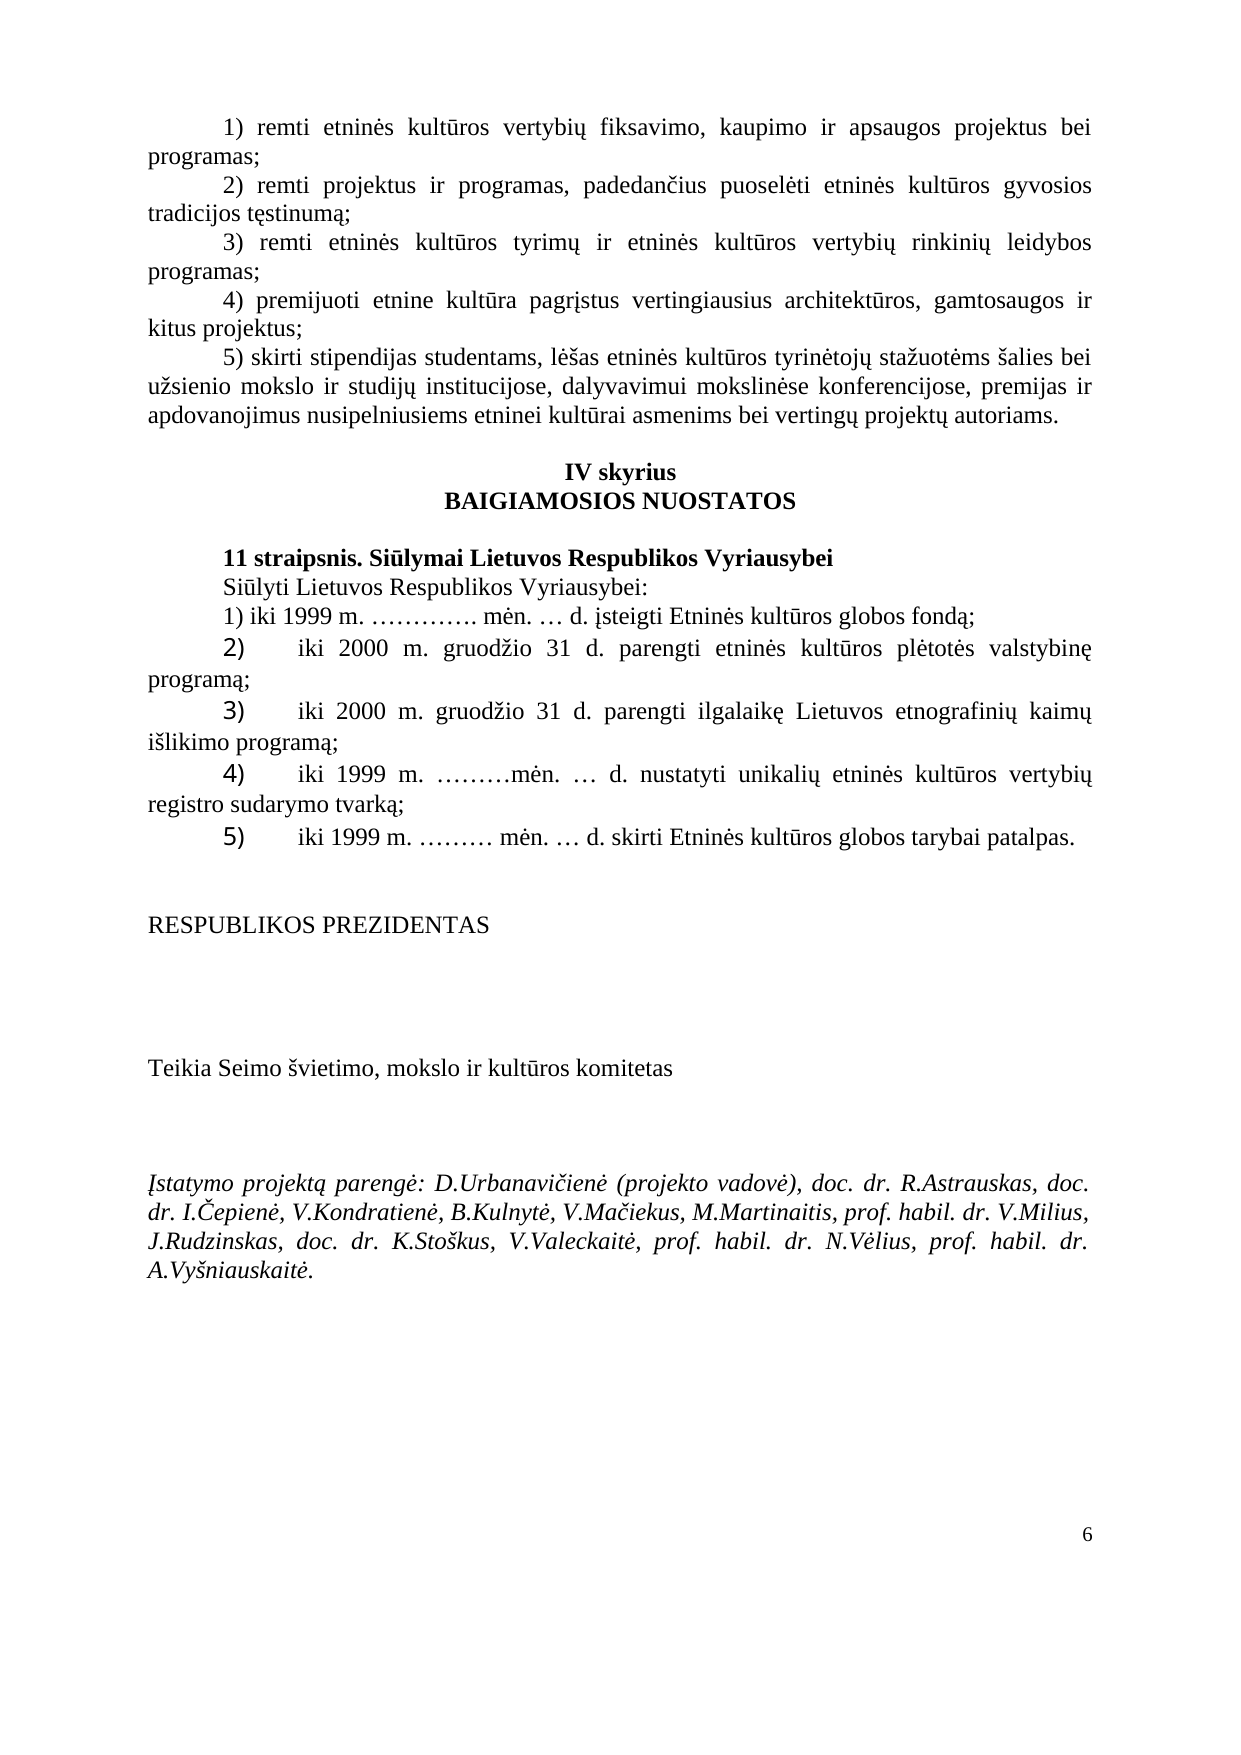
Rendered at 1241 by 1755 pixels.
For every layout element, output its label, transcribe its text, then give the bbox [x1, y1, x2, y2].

text 2) remti projektus ir programas, padedančius puoselėti etninės kultūros gyvosios tradicijos tęstinumą; [148, 170, 1093, 227]
text 2) iki 2000 m. gruodžio 31 d. parengti etninės kultūros plėtotės valstybinę programą; [148, 630, 1093, 692]
text 11 straipsnis. Siūlymai Lietuvos Respublikos Vyriausybei [148, 543, 1093, 572]
text 4) iki 1999 m. ………mėn. … d. nustatyti unikalių etninės kultūros vertybių registro sudarymo tvarką; [148, 755, 1093, 818]
text Įstatymo projektą parengė: D.Urbanavičienė (projekto vadovė), doc. dr. R.Astrauskas, doc. dr. I.Čepienė, V.Kondratienė, B.Kulnytė, V.Mačiekus, M.Martinaitis, prof. habil. dr. V.Milius, J.Rudzinskas, doc. dr. K.Stoškus, V.Valeckaitė, prof. habil. dr. N.Vėlius, prof. habil. dr. A.Vyšniauskaitė. [148, 1168, 1093, 1283]
text 1) iki 1999 m. …………. mėn. … d. įsteigti Etninės kultūros globos fondą; [148, 601, 1093, 630]
text 5) skirti stipendijas studentams, lėšas etninės kultūros tyrinėtojų stažuotėms šalies bei užsienio mokslo ir studijų institucijose, dalyvavimui mokslinėse konferencijose, premijas ir apdovanojimus nusipelniusiems etninei kultūrai asmenims bei vertingų projektų autoriams. [148, 342, 1093, 428]
text 1) remti etninės kultūros vertybių fiksavimo, kaupimo ir apsaugos projektus bei programas; [148, 112, 1093, 170]
text 5) iki 1999 m. ……… mėn. … d. skirti Etninės kultūros globos tarybai patalpas. [148, 818, 1093, 852]
text 4) premijuoti etnine kultūra pagrįstus vertingiausius architektūros, gamtosaugos ir kitus projektus; [148, 285, 1093, 342]
text IV skyrius [148, 457, 1093, 486]
text 3) remti etninės kultūros tyrimų ir etninės kultūros vertybių rinkinių leidybos programas; [148, 227, 1093, 285]
text BAIGIAMOSIOS NUOSTATOS [148, 486, 1093, 515]
text 3) iki 2000 m. gruodžio 31 d. parengti ilgalaikę Lietuvos etnografinių kaimų išlikimo programą; [148, 692, 1093, 755]
text Teikia Seimo švietimo, mokslo ir kultūros komitetas [148, 1053, 1093, 1082]
text RESPUBLIKOS PREZIDENTAS [148, 910, 1093, 938]
text Siūlyti Lietuvos Respublikos Vyriausybei: [148, 572, 1093, 601]
